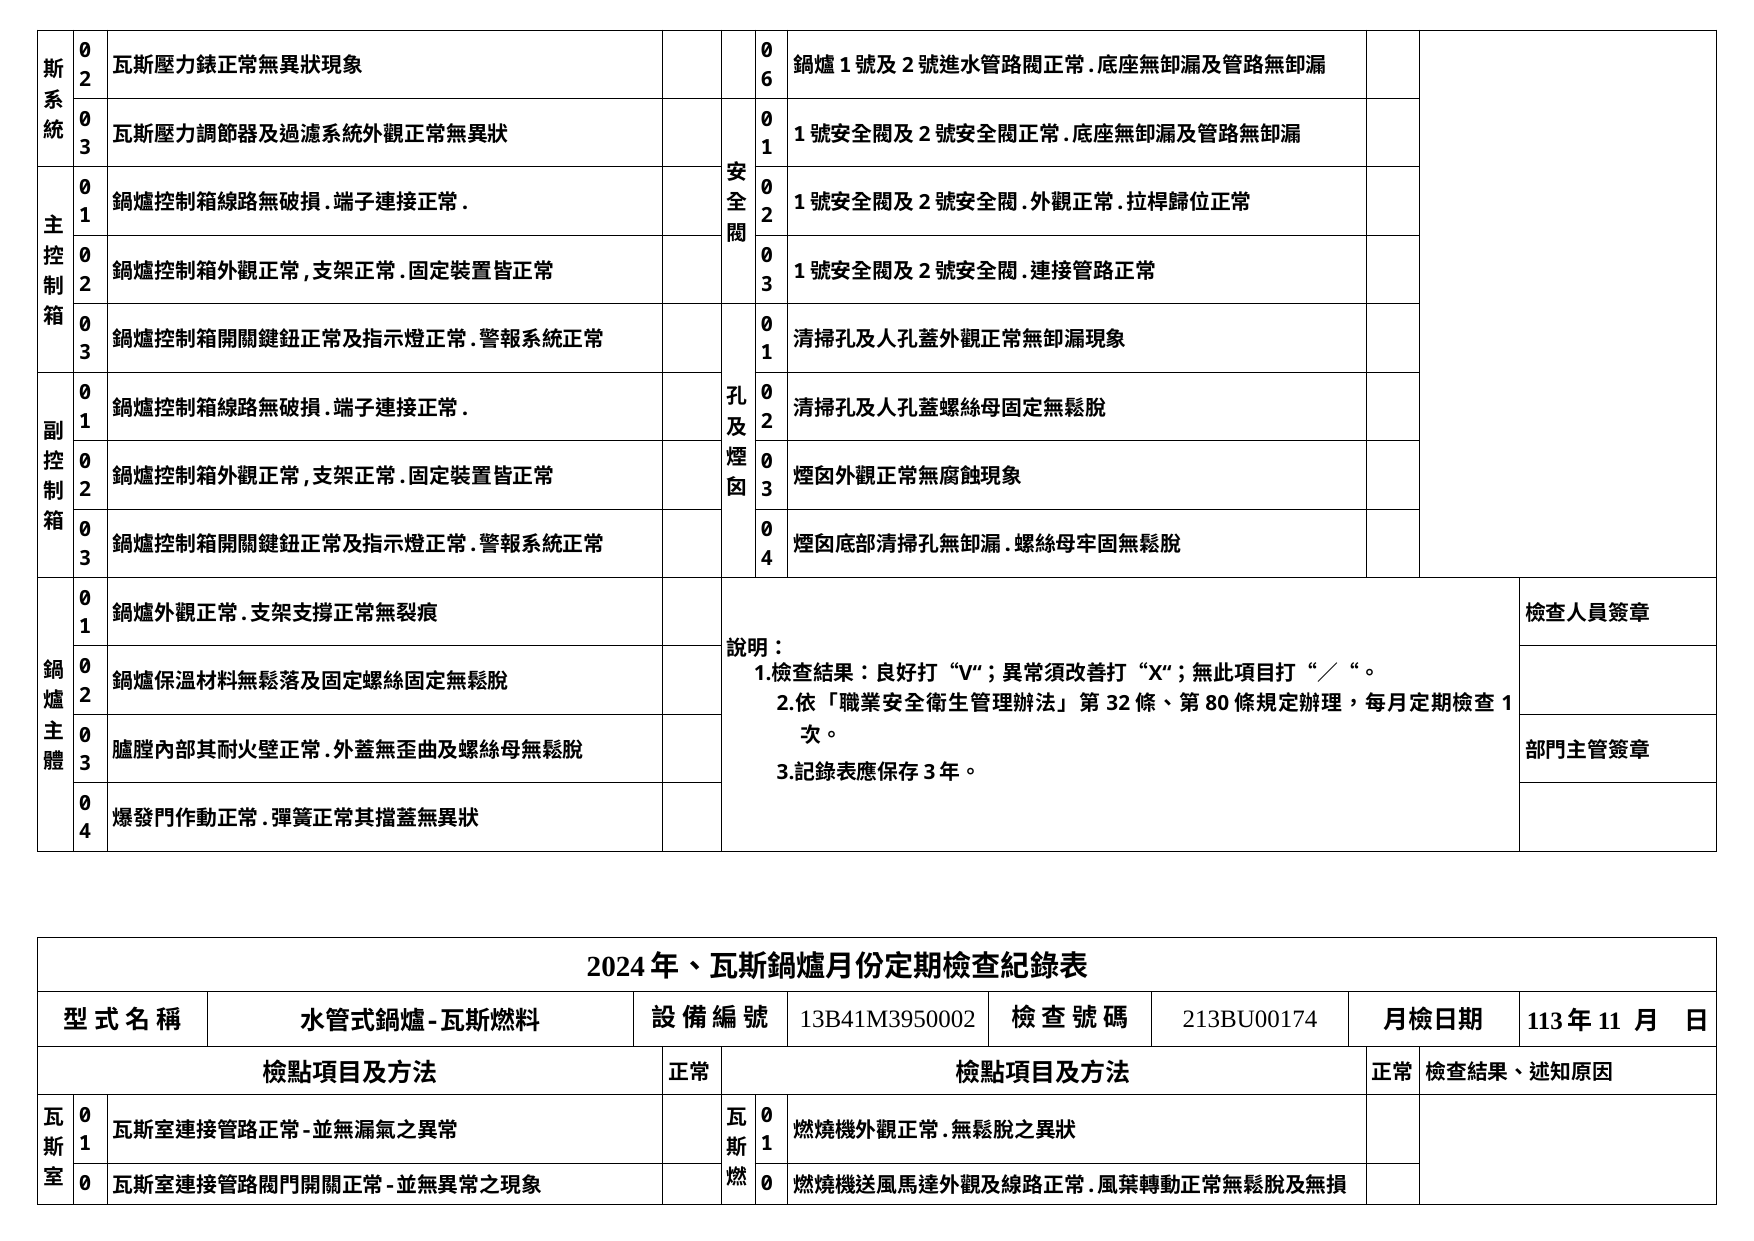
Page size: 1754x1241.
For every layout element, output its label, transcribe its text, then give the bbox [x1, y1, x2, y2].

table_cell [663, 1095, 721, 1162]
table_cell 型 式 名 稱 [38, 992, 207, 1046]
table_cell 鍋爐控制箱外觀正常,支架正常.固定裝置皆正常 [108, 236, 662, 303]
table_cell 安全閥 [722, 99, 755, 303]
table_cell [663, 31, 721, 98]
table_cell 1號安全閥及2號安全閥.連接管路正常 [788, 236, 1366, 303]
table_cell 水管式鍋爐-瓦斯燃料 [208, 992, 633, 1046]
table_cell 0 [756, 1164, 787, 1204]
table_cell [663, 441, 721, 508]
table_cell [1367, 441, 1419, 508]
table_cell 瓦斯室連接管路正常-並無漏氣之異常 [108, 1095, 662, 1162]
table_cell [663, 1164, 721, 1204]
table_cell [1367, 1095, 1419, 1162]
table_cell [1367, 31, 1419, 98]
table_cell 瓦斯壓力調節器及過濾系統外觀正常無異狀 [108, 99, 662, 166]
table_cell 鍋爐控制箱開關鍵鈕正常及指示燈正常.警報系統正常 [108, 304, 662, 372]
table_cell 03 [74, 99, 107, 166]
table_cell 13B41M3950002 [788, 992, 988, 1046]
table_cell 煙囟外觀正常無腐蝕現象 [788, 441, 1366, 508]
table_cell 檢點項目及方法 [722, 1047, 1366, 1094]
table_header 2024年、瓦斯鍋爐月份定期檢查紀錄表 [38, 938, 1716, 991]
table_cell 01 [756, 99, 787, 166]
table_cell [663, 373, 721, 440]
table_cell [663, 783, 721, 851]
table_cell 02 [756, 167, 787, 235]
table_cell 部門主管簽章 [1520, 715, 1716, 782]
table_cell 瓦斯室 [38, 1095, 73, 1204]
table_cell 04 [74, 783, 107, 851]
table_cell 01 [74, 167, 107, 235]
table_cell [1367, 373, 1419, 440]
table_cell 01 [74, 1095, 107, 1162]
table_cell 鍋爐1號及2號進水管路閥正常.底座無卸漏及管路無卸漏 [788, 31, 1366, 98]
table_cell 04 [756, 510, 787, 577]
table_cell 鍋爐外觀正常.支架支撐正常無裂痕 [108, 578, 662, 645]
table_cell 01 [74, 578, 107, 645]
table_cell 清掃孔及人孔蓋外觀正常無卸漏現象 [788, 304, 1366, 372]
table_cell 02 [74, 31, 107, 98]
table_cell 孔及煙囟 [722, 304, 755, 577]
table_cell [663, 578, 721, 645]
table_cell 02 [74, 441, 107, 508]
table_cell 清掃孔及人孔蓋螺絲母固定無鬆脫 [788, 373, 1366, 440]
table_cell 01 [756, 1095, 787, 1162]
table_cell 03 [756, 236, 787, 303]
table_cell 設 備 編 號 [634, 992, 787, 1046]
table_cell 檢點項目及方法 [38, 1047, 662, 1094]
table_cell 檢 查 號 碼 [989, 992, 1151, 1046]
table_cell 1號安全閥及2號安全閥正常.底座無卸漏及管路無卸漏 [788, 99, 1366, 166]
table_cell 鍋爐保溫材料無鬆落及固定螺絲固定無鬆脫 [108, 646, 662, 714]
table_cell [663, 304, 721, 372]
table_cell [1367, 510, 1419, 577]
table_cell 02 [74, 646, 107, 714]
table_cell [663, 99, 721, 166]
table_cell [1367, 1164, 1419, 1204]
table_cell [1367, 167, 1419, 235]
table_cell [1367, 236, 1419, 303]
table_cell [663, 167, 721, 235]
table_cell 瓦斯燃燒機 [722, 1095, 755, 1204]
table_cell 03 [74, 304, 107, 372]
table_cell 煙囟底部清掃孔無卸漏.螺絲母牢固無鬆脫 [788, 510, 1366, 577]
table_cell 月檢日期 [1349, 992, 1519, 1046]
table_cell [1367, 99, 1419, 166]
table_cell 副控制箱 [38, 373, 73, 577]
table_cell 鍋爐控制箱線路無破損.端子連接正常. [108, 373, 662, 440]
table_cell 爆發門作動正常.彈簧正常其擋蓋無異狀 [108, 783, 662, 851]
table_cell 鍋爐主體 [38, 578, 73, 851]
table_cell 03 [756, 441, 787, 508]
table_cell 鍋爐控制箱外觀正常,支架正常.固定裝置皆正常 [108, 441, 662, 508]
table_cell 檢查結果、述知原因 [1420, 1047, 1716, 1094]
table_cell [663, 646, 721, 714]
table_cell 02 [74, 236, 107, 303]
table_cell [663, 715, 721, 782]
table_cell 瓦斯壓力錶正常無異狀現象 [108, 31, 662, 98]
table_cell 鍋爐控制箱開關鍵鈕正常及指示燈正常.警報系統正常 [108, 510, 662, 577]
table_cell 213BU00174 [1152, 992, 1348, 1046]
table_cell 0 [74, 1164, 107, 1204]
table_cell 燃燒機送風馬達外觀及線路正常.風葉轉動正常無鬆脫及無損 [788, 1164, 1366, 1204]
table_cell 正常 [1367, 1047, 1419, 1094]
table_cell 瓦斯室連接管路閥門開關正常-並無異常之現象 [108, 1164, 662, 1204]
table_cell 06 [756, 31, 787, 98]
table_cell 檢查人員簽章 [1520, 578, 1716, 645]
table_cell 鍋爐控制箱線路無破損.端子連接正常. [108, 167, 662, 235]
table_cell [1367, 304, 1419, 372]
table_cell [1420, 1095, 1716, 1204]
table_cell [663, 236, 721, 303]
table_cell [1520, 646, 1716, 714]
table_cell 斯系統 [38, 31, 73, 166]
table_cell 1號安全閥及2號安全閥.外觀正常.拉桿歸位正常 [788, 167, 1366, 235]
table_cell 03 [74, 715, 107, 782]
table_cell 燃燒機外觀正常.無鬆脫之異狀 [788, 1095, 1366, 1162]
table_cell 113年11 月 日 [1520, 992, 1716, 1046]
table_cell 03 [74, 510, 107, 577]
table_cell 正常 [663, 1047, 721, 1094]
table_cell 臚膛內部其耐火壁正常.外蓋無歪曲及螺絲母無鬆脫 [108, 715, 662, 782]
table_cell 01 [756, 304, 787, 372]
table_cell [1520, 783, 1716, 851]
table_cell 說明： 1.檢查結果：良好打“V“；異常須改善打“X“；無此項目打“／“。 2.依「職業安全衛生管理辦法」第32條、第80條規定辦理，每月定期檢查1次。 3.記錄表應保存3年。 [722, 578, 1519, 851]
table_cell 02 [756, 373, 787, 440]
table_cell [663, 510, 721, 577]
table_cell 主控制箱 [38, 167, 73, 372]
table_cell 01 [74, 373, 107, 440]
